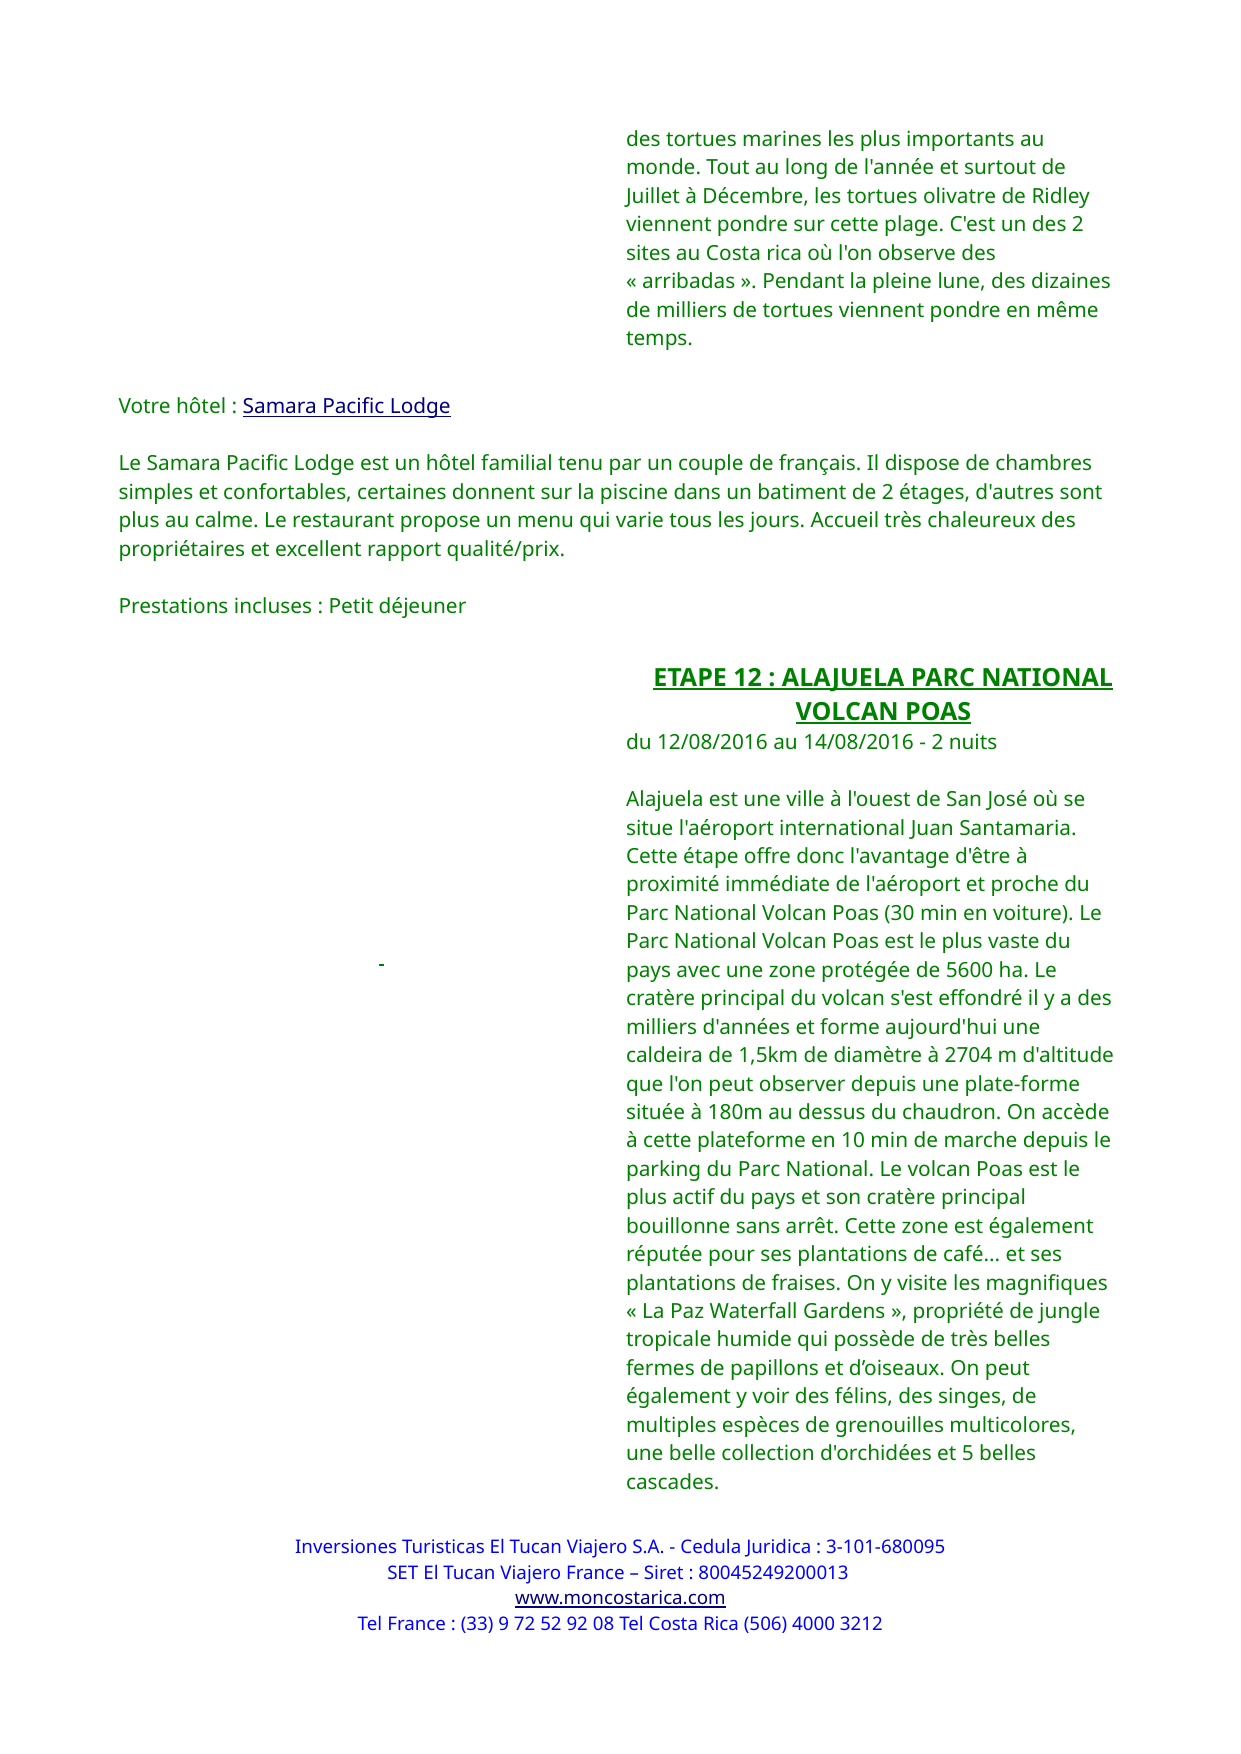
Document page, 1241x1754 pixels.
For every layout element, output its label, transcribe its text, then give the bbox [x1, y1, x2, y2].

text Prestations incluses : Petit déjeuner [118, 591, 1122, 619]
table_header [118, 654, 620, 1501]
table_header des tortues marines les plus importants au monde. Tout au long de l'année et surtout de Juillet à Décembre, les tortues olivatre de Ridley viennent pondre sur cette plage. C'est un des 2 sites au Costa rica où l'on observe des « arribadas ». Pendant la pleine lune, des dizaines de milliers de tortues viennent pondre en même temps. [620, 118, 1122, 357]
text Votre hôtel : Samara Pacific Lodge [118, 391, 1122, 420]
text Le Samara Pacific Lodge est un hôtel familial tenu par un couple de français. Il dispose de chambres simples et confortables, certaines donnent sur la piscine dans un batiment de 2 étages, d'autres sont plus au calme. Le restaurant propose un menu qui varie tous les jours. Accueil très chaleureux des propriétaires et excellent rapport qualité/prix. [118, 448, 1122, 562]
table_header [118, 118, 620, 357]
table_header ETAPE 12 : ALAJUELA PARC NATIONAL VOLCAN POAS du 12/08/2016 au 14/08/2016 - 2 nuits Alajuela est une ville à l'ouest de San José où se situe l'aéroport international Juan Santamaria. Cette étape offre donc l'avantage d'être à proximité immédiate de l'aéroport et proche du Parc National Volcan Poas (30 min en voiture). Le Parc National Volcan Poas est le plus vaste du pays avec une zone protégée de 5600 ha. Le cratère principal du volcan s'est effondré il y a des milliers d'années et forme aujourd'hui une caldeira de 1,5km de diamètre à 2704 m d'altitude que l'on peut observer depuis une plate-forme située à 180m au dessus du chaudron. On accède à cette plateforme en 10 min de marche depuis le parking du Parc National. Le volcan Poas est le plus actif du pays et son cratère principal bouillonne sans arrêt. Cette zone est également réputée pour ses plantations de café... et ses plantations de fraises. On y visite les magnifiques « La Paz Waterfall Gardens », propriété de jungle tropicale humide qui possède de très belles fermes de papillons et d’oiseaux. On peut également y voir des félins, des singes, de multiples espèces de grenouilles multicolores, une belle collection d'orchidées et 5 belles cascades. [620, 654, 1122, 1501]
